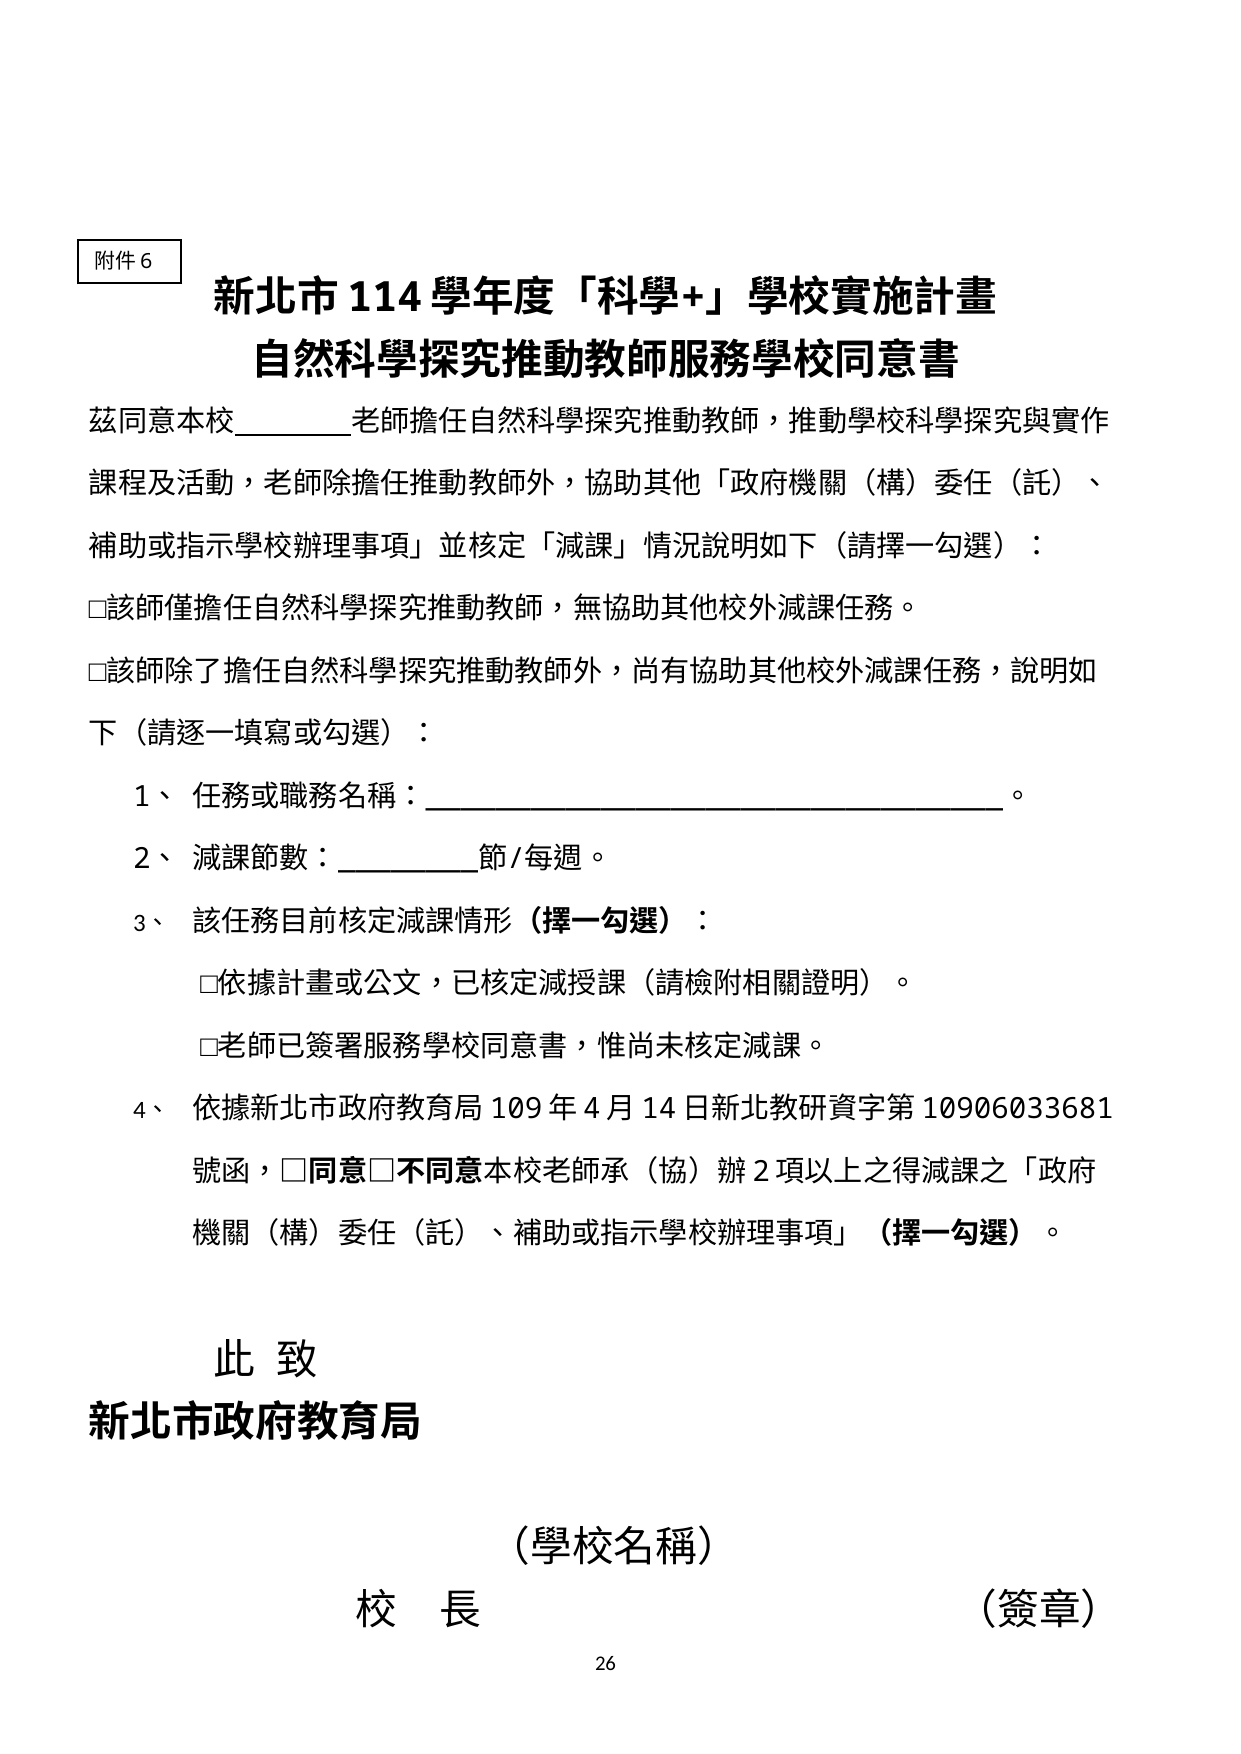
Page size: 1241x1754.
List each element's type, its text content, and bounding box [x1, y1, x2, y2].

text □老師已簽署服務學校同意書，惟尚未核定減課。 [148, 1002, 1122, 1064]
text 校 長 （簽章） [89, 1564, 1122, 1627]
text □該師僅擔任自然科學探究推動教師，無協助其他校外減課任務。 [89, 564, 1122, 627]
text 新北市114學年度「科學+」學校實施計畫 [89, 252, 1122, 314]
list 該任務目前核定減課情形（擇一勾選）： [133, 877, 1122, 939]
text 自然科學探究推動教師服務學校同意書 [89, 314, 1122, 377]
list 減課節數：________節/每週。 [133, 814, 1122, 877]
text □該師除了擔任自然科學探究推動教師外，尚有協助其他校外減課任務，說明如下（請逐一填寫或勾選）： [89, 627, 1122, 752]
text 新北市政府教育局 [89, 1377, 1122, 1439]
text 附件6 [94, 248, 165, 273]
text 此 致 [89, 1314, 1122, 1377]
text 茲同意本校 老師擔任自然科學探究推動教師，推動學校科學探究與實作課程及活動，老師除擔任推動教師外，協助其他「政府機關（構）委任（託）、補助或指示學校辦理事項」並核定「減課」情況說明如下（請擇一勾選）： [89, 377, 1122, 564]
text □依據計畫或公文，已核定減授課（請檢附相關證明）。 [148, 939, 1122, 1002]
list 依據新北市政府教育局109年4月14日新北教研資字第10906033681號函，□同意□不同意本校老師承（協）辦2項以上之得減課之「政府機關（構）委任（託）、補助或指示學校辦理事項」（擇一勾選）。 [133, 1064, 1122, 1252]
list 任務或職務名稱：_________________________________。 [133, 752, 1122, 814]
text （學校名稱） [439, 1502, 1122, 1564]
text 新北市114學年度「科學+」學校實施計畫 [79, 241, 180, 282]
